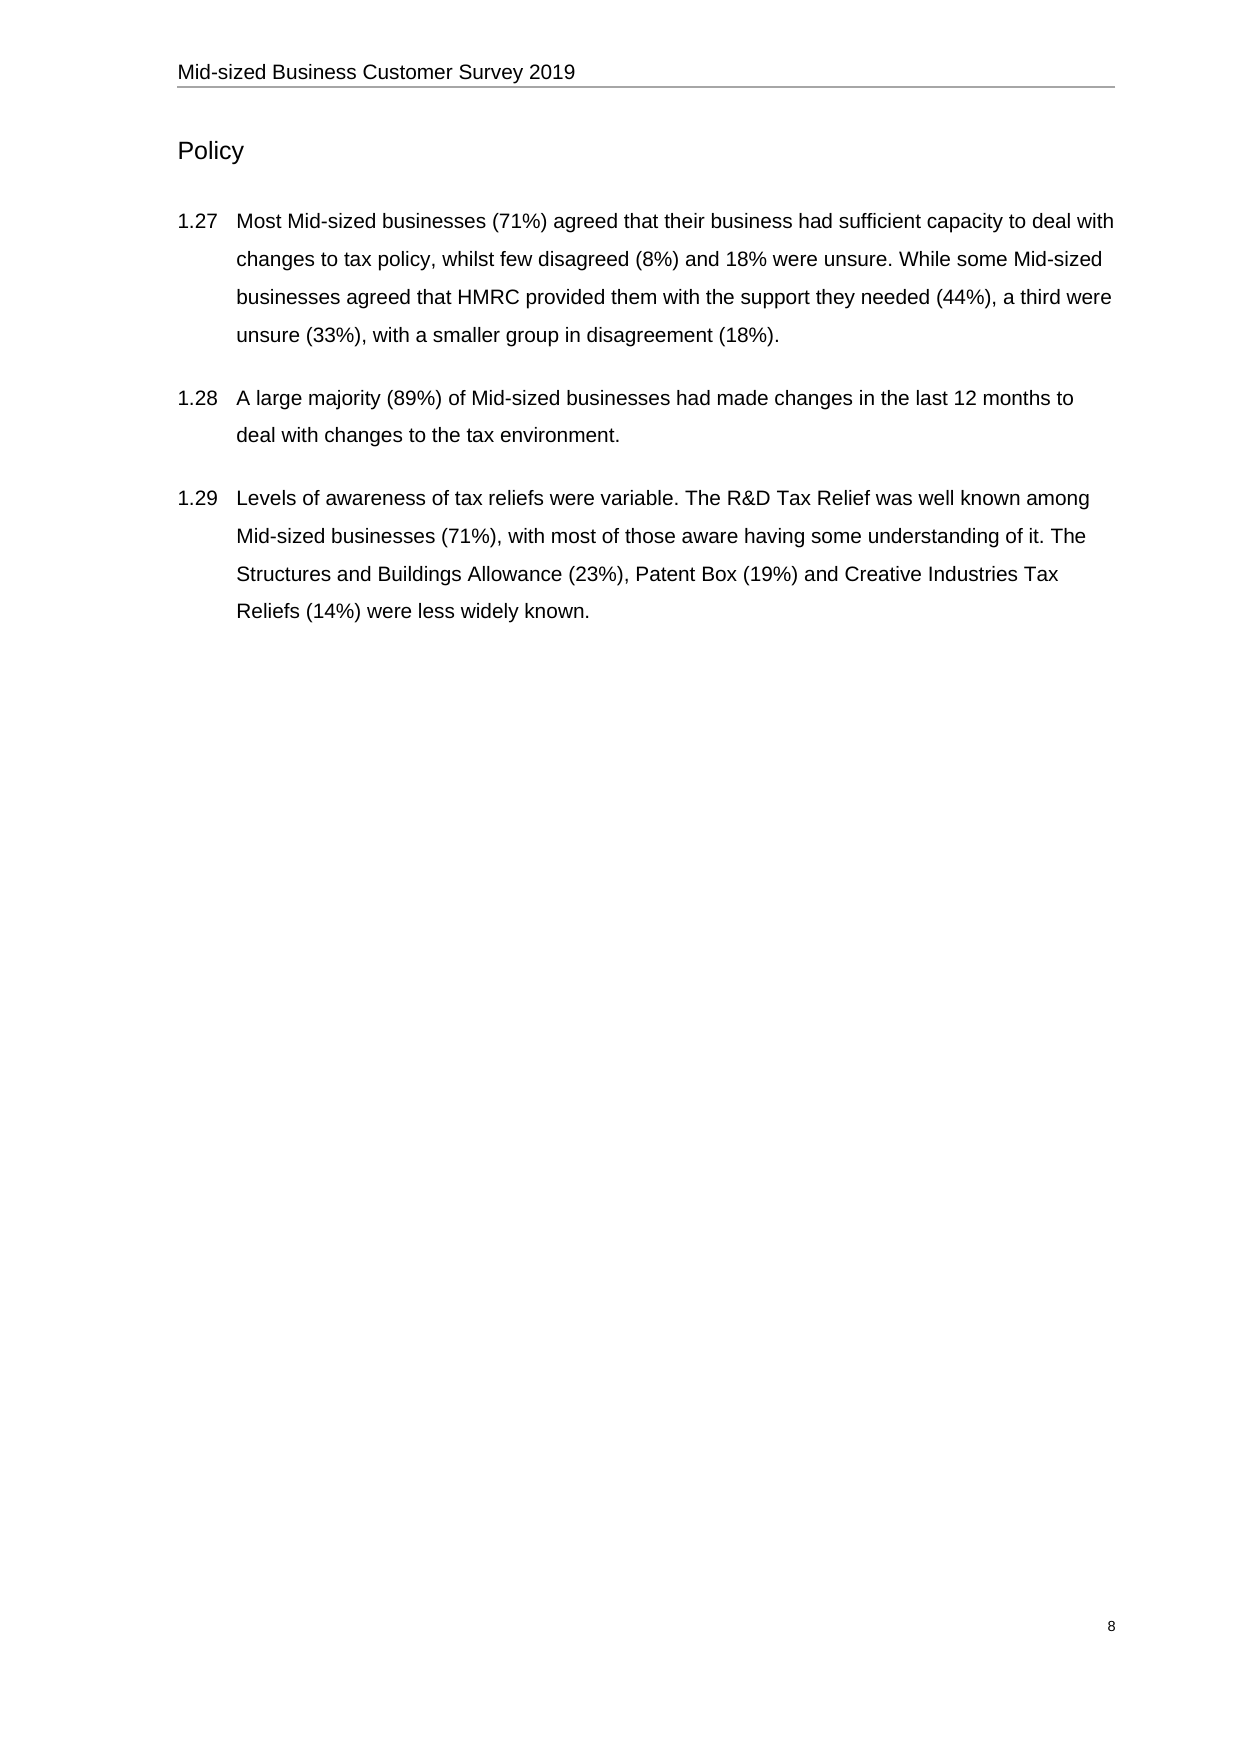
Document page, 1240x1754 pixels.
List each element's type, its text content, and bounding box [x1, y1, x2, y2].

list A large majority (89%) of Mid-sized businesses had made changes in the last 12 months to deal with changes to the tax environment. [177, 385, 1115, 455]
subtitle Policy [177, 136, 1115, 184]
list Levels of awareness of tax reliefs were variable. The R&D Tax Relief was well known among Mid-sized businesses (71%), with most of those aware having some understanding of it. The Structures and Buildings Allowance (23%), Patent Box (19%) and Creative Industries Tax Reliefs (14%) were less widely known. [177, 486, 1115, 631]
list Most Mid-sized businesses (71%) agreed that their business had sufficient capacity to deal with changes to tax policy, whilst few disagreed (8%) and 18% were unsure. While some Mid-sized businesses agreed that HMRC provided them with the support they needed (44%), a third were unsure (33%), with a smaller group in disagreement (18%). [177, 209, 1115, 354]
